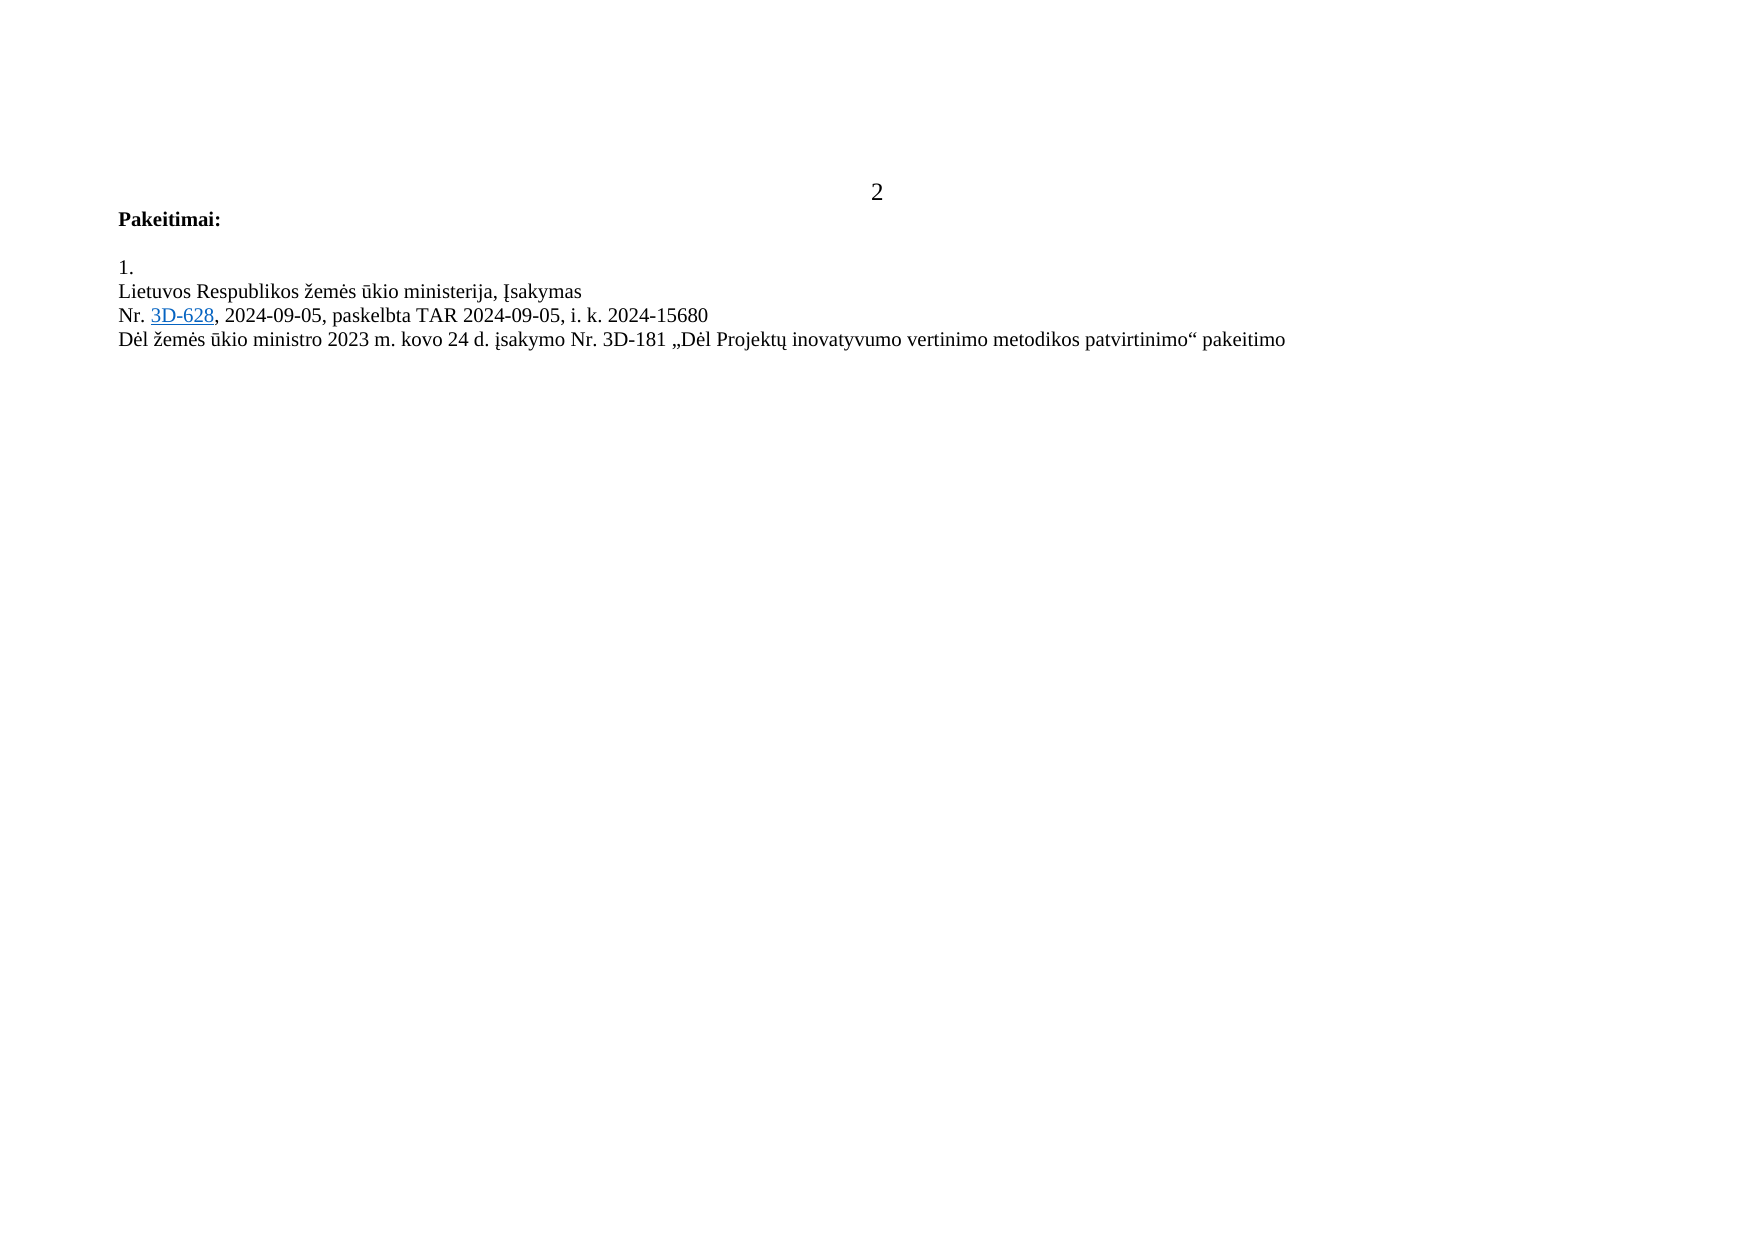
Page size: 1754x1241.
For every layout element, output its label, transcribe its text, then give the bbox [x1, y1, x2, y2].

text Dėl žemės ūkio ministro 2023 m. kovo 24 d. įsakymo Nr. 3D-181 „Dėl Projektų inovatyvumo vertinimo metodikos patvirtinimo“ pakeitimo [118, 327, 1636, 351]
text Pakeitimai: [118, 207, 1636, 231]
text Lietuvos Respublikos žemės ūkio ministerija, Įsakymas [118, 279, 1636, 303]
text Nr. 3D-628, 2024-09-05, paskelbta TAR 2024-09-05, i. k. 2024-15680 [118, 303, 1636, 327]
text 1. [118, 255, 1636, 279]
